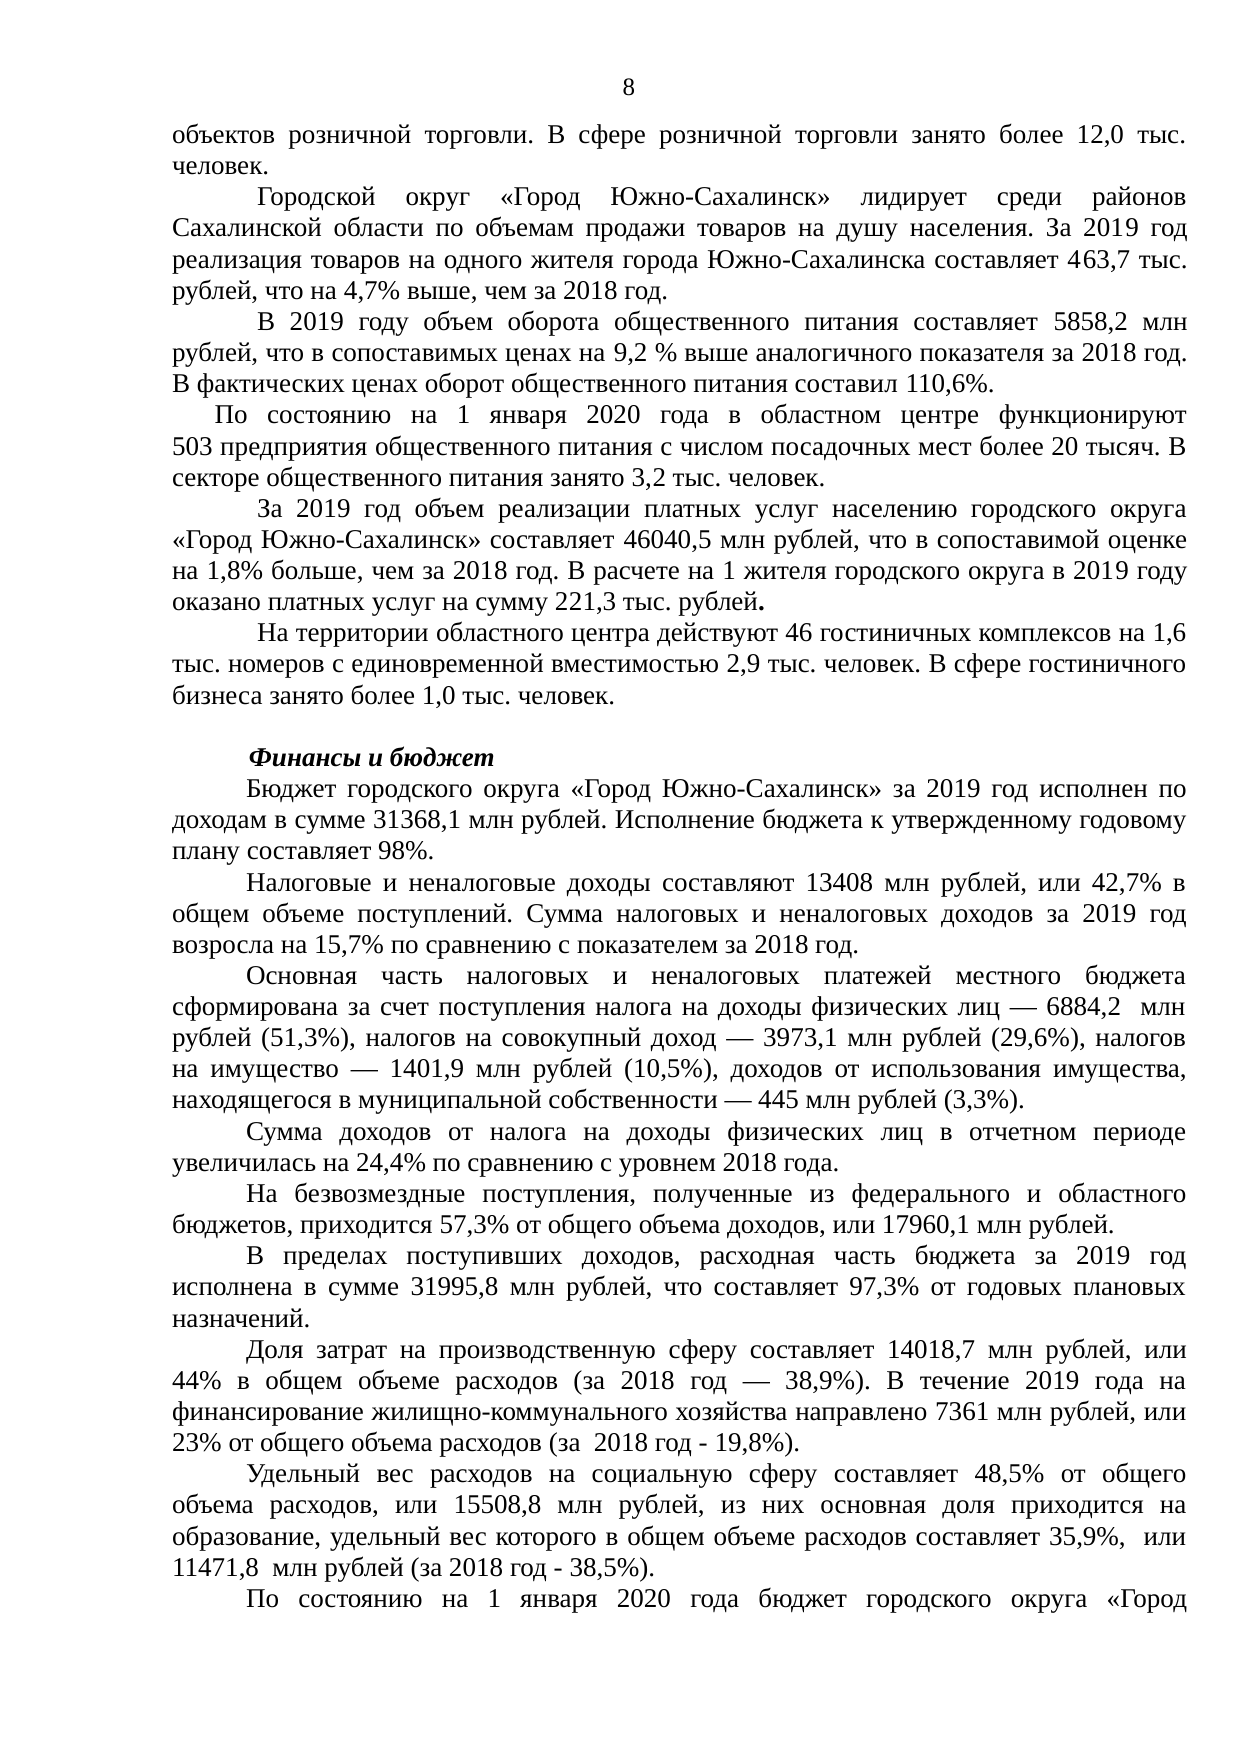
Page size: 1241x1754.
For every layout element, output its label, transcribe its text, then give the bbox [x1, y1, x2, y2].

text По состоянию на 1 января 2020 года бюджет городского округа «Город [172, 1582, 1187, 1613]
text Бюджет городского округа «Город Южно-Сахалинск» за 2019 год исполнен по доходам в сумме 31368,1 млн рублей. Исполнение бюджета к утвержденному годовому плану составляет 98%. [172, 772, 1187, 866]
text Налоговые и неналоговые доходы составляют 13408 млн рублей, или 42,7% в общем объеме поступлений. Сумма налоговых и неналоговых доходов за 2019 год возросла на 15,7% по сравнению с показателем за 2018 год. [172, 866, 1187, 959]
text Удельный вес расходов на социальную сферу составляет 48,5% от общего объема расходов, или 15508,8 млн рублей, из них основная доля приходится на образование, удельный вес которого в общем объеме расходов составляет 35,9%, или 11471,8 млн рублей (за 2018 год - 38,5%). [172, 1457, 1187, 1582]
text Городской округ «Город Южно-Сахалинск» лидирует среди районов Сахалинской области по объемам продажи товаров на душу населения. За 2019 год реализация товаров на одного жителя города Южно-Сахалинска составляет 463,7 тыс. рублей, что на 4,7% выше, чем за 2018 год. [172, 180, 1187, 305]
text Финансы и бюджет [172, 741, 1187, 772]
text По состоянию на 1 января 2020 года в областном центре функционируют 503 предприятия общественного питания с числом посадочных мест более 20 тысяч. В секторе общественного питания занято 3,2 тыс. человек. [160, 398, 1187, 492]
text объектов розничной торговли. В сфере розничной торговли занято более 12,0 тыс. человек. [172, 118, 1187, 180]
text В пределах поступивших доходов, расходная часть бюджета за 2019 год исполнена в сумме 31995,8 млн рублей, что составляет 97,3% от годовых плановых назначений. [172, 1239, 1187, 1333]
text Сумма доходов от налога на доходы физических лиц в отчетном периоде увеличилась на 24,4% по сравнению с уровнем 2018 года. [172, 1115, 1187, 1177]
text Основная часть налоговых и неналоговых платежей местного бюджета сформирована за счет поступления налога на доходы физических лиц — 6884,2 млн рублей (51,3%), налогов на совокупный доход — 3973,1 млн рублей (29,6%), налогов на имущество — 1401,9 млн рублей (10,5%), доходов от использования имущества, находящегося в муниципальной собственности — 445 млн рублей (3,3%). [172, 959, 1187, 1115]
text На безвозмездные поступления, полученные из федерального и областного бюджетов, приходится 57,3% от общего объема доходов, или 17960,1 млн рублей. [172, 1177, 1187, 1239]
text За 2019 год объем реализации платных услуг населению городского округа «Город Южно-Сахалинск» составляет 46040,5 млн рублей, что в сопоставимой оценке на 1,8% больше, чем за 2018 год. В расчете на 1 жителя городского округа в 2019 году оказано платных услуг на сумму 221,3 тыс. рублей. [172, 492, 1187, 616]
text На территории областного центра действуют 46 гостиничных комплексов на 1,6 тыс. номеров с единовременной вместимостью 2,9 тыс. человек. В сфере гостиничного бизнеса занято более 1,0 тыс. человек. [172, 616, 1187, 710]
text Доля затрат на производственную сферу составляет 14018,7 млн рублей, или 44% в общем объеме расходов (за 2018 год — 38,9%). В течение 2019 года на финансирование жилищно-коммунального хозяйства направлено 7361 млн рублей, или 23% от общего объема расходов (за 2018 год - 19,8%). [172, 1333, 1187, 1457]
text В 2019 году объем оборота общественного питания составляет 5858,2 млн рублей, что в сопоставимых ценах на 9,2 % выше аналогичного показателя за 2018 год. В фактических ценах оборот общественного питания составил 110,6%. [172, 305, 1187, 398]
